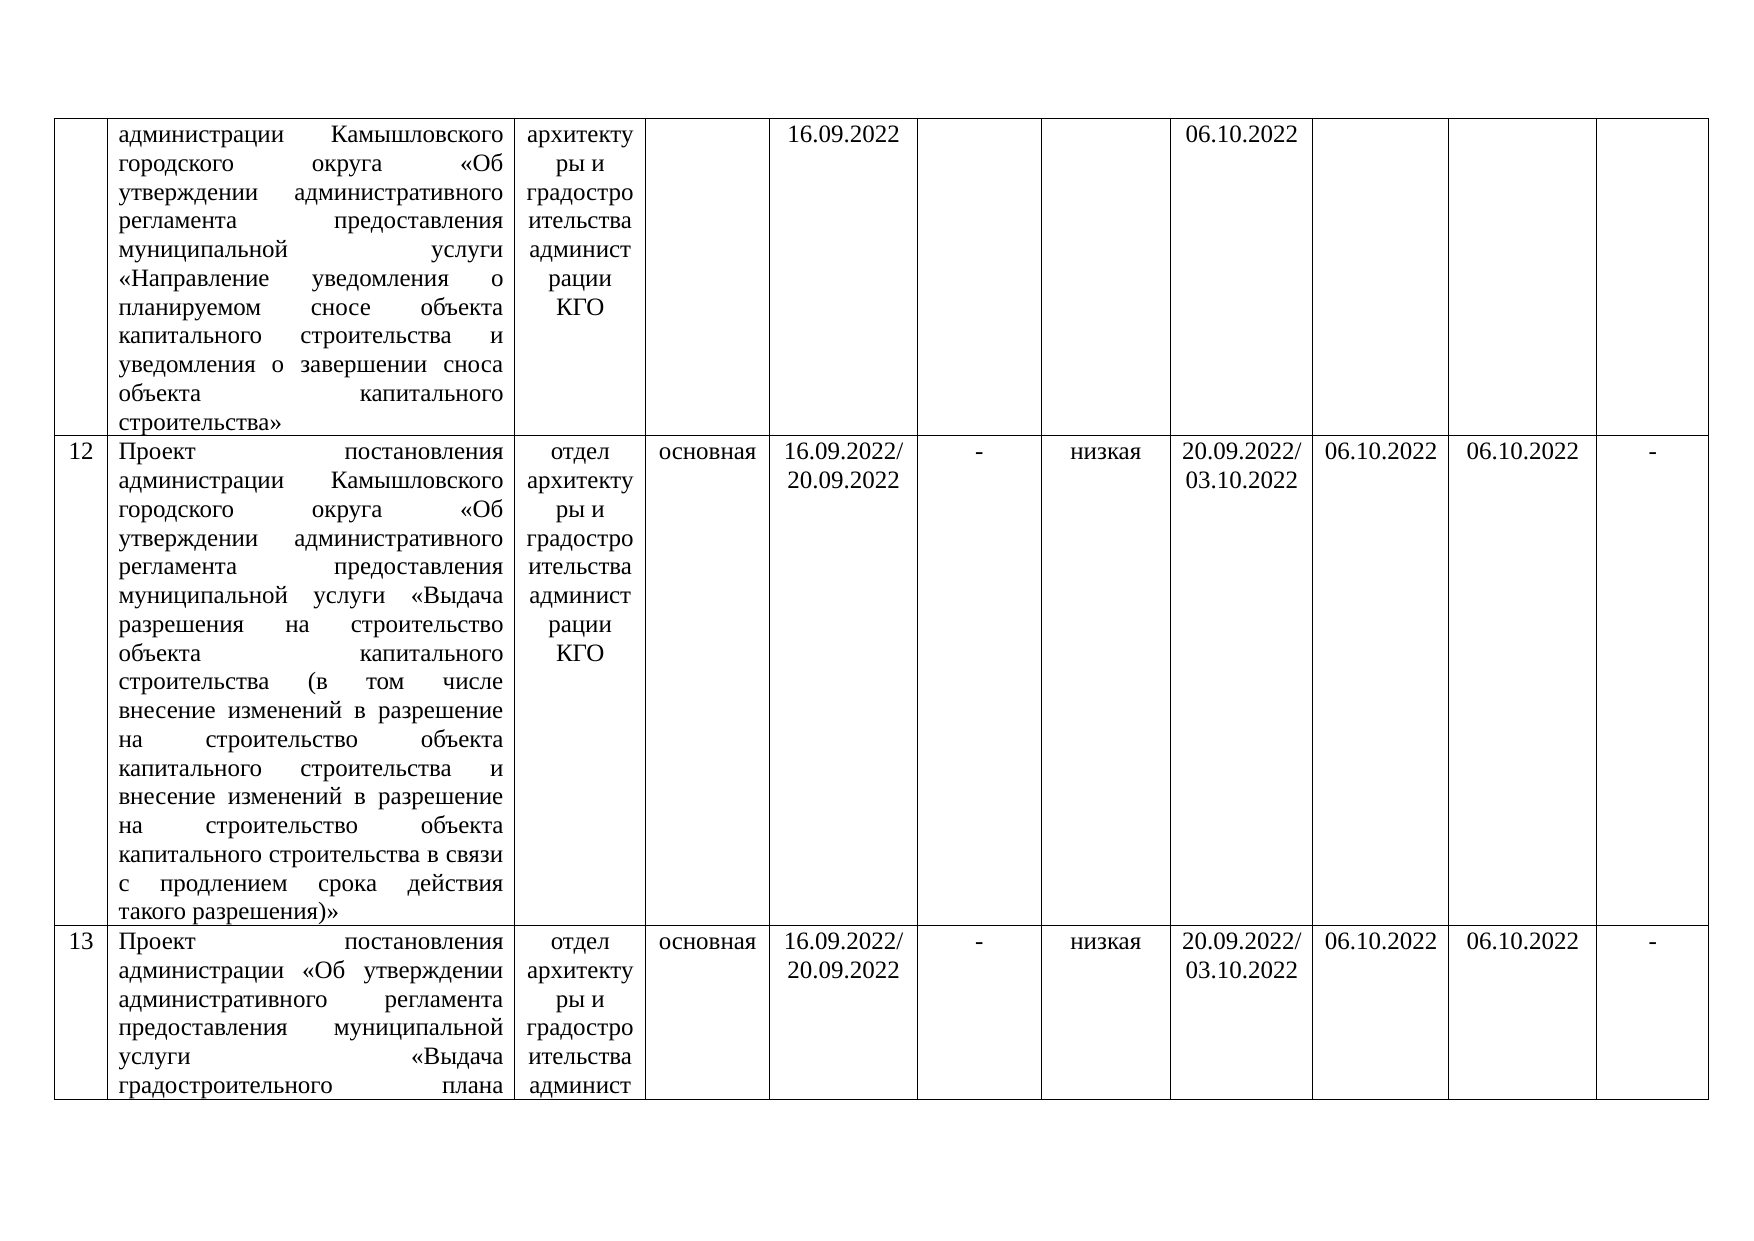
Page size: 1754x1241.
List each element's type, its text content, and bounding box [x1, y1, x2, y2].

table_cell - [1597, 436, 1708, 925]
table_cell - [918, 926, 1041, 1099]
table_cell [1449, 119, 1596, 435]
table_cell - [1597, 926, 1708, 1099]
table_cell - [918, 436, 1041, 925]
table_cell 12 [55, 436, 107, 925]
table_cell [1042, 119, 1170, 435]
table_cell архитектуры и градостроительства администрации КГО [515, 119, 645, 435]
table_cell - [918, 119, 1041, 435]
table_cell 06.10.2022 [1449, 436, 1596, 925]
table_cell - [1597, 119, 1708, 435]
table_cell 06.10.2022 [1313, 436, 1448, 925]
table_cell [1313, 119, 1448, 435]
table_cell 16.09.2022 [770, 119, 917, 435]
table_cell [55, 119, 107, 435]
table_cell 06.10.2022 [1449, 926, 1596, 1099]
table_cell 16.09.2022/20.09.2022 [770, 436, 917, 925]
table_cell 16.09.2022/20.09.2022 [770, 926, 917, 1099]
table_cell основная [646, 436, 769, 925]
table_cell отдел архитектуры и градостроительства админист [515, 926, 645, 1099]
table_cell Проект постановления администрации «Об утверждении административного регламента предоставления муниципальной услуги «Выдача градостроительного плана [108, 926, 514, 1099]
table_cell Проект постановления администрации Камышловского городского округа «Об утверждении административного регламента предоставления муниципальной услуги «Выдача разрешения на строительство объекта капитального строительства (в том числе внесение изменений в разрешение на строительство объекта капитального строительства и внесение изменений в разрешение на строительство объекта капитального строительства в связи с продлением срока действия такого разрешения)» [108, 436, 514, 925]
table_cell 06.10.2022 [1313, 926, 1448, 1099]
table_cell основная [646, 926, 769, 1099]
table_cell 13 [55, 926, 107, 1099]
table_cell администрации Камышловского городского округа «Об утверждении административного регламента предоставления муниципальной услуги «Направление уведомления о планируемом сносе объекта капитального строительства и уведомления о завершении сноса объекта капитального строительства» [108, 119, 514, 435]
table_cell [646, 119, 769, 435]
table_cell отдел архитектуры и градостроительства администрации КГО [515, 436, 645, 925]
table_cell 20.09.2022/03.10.2022 [1171, 436, 1312, 925]
table_cell низкая [1042, 436, 1170, 925]
table_cell 06.10.2022 [1171, 119, 1312, 435]
table_cell 20.09.2022/03.10.2022 [1171, 926, 1312, 1099]
table_cell низкая [1042, 926, 1170, 1099]
